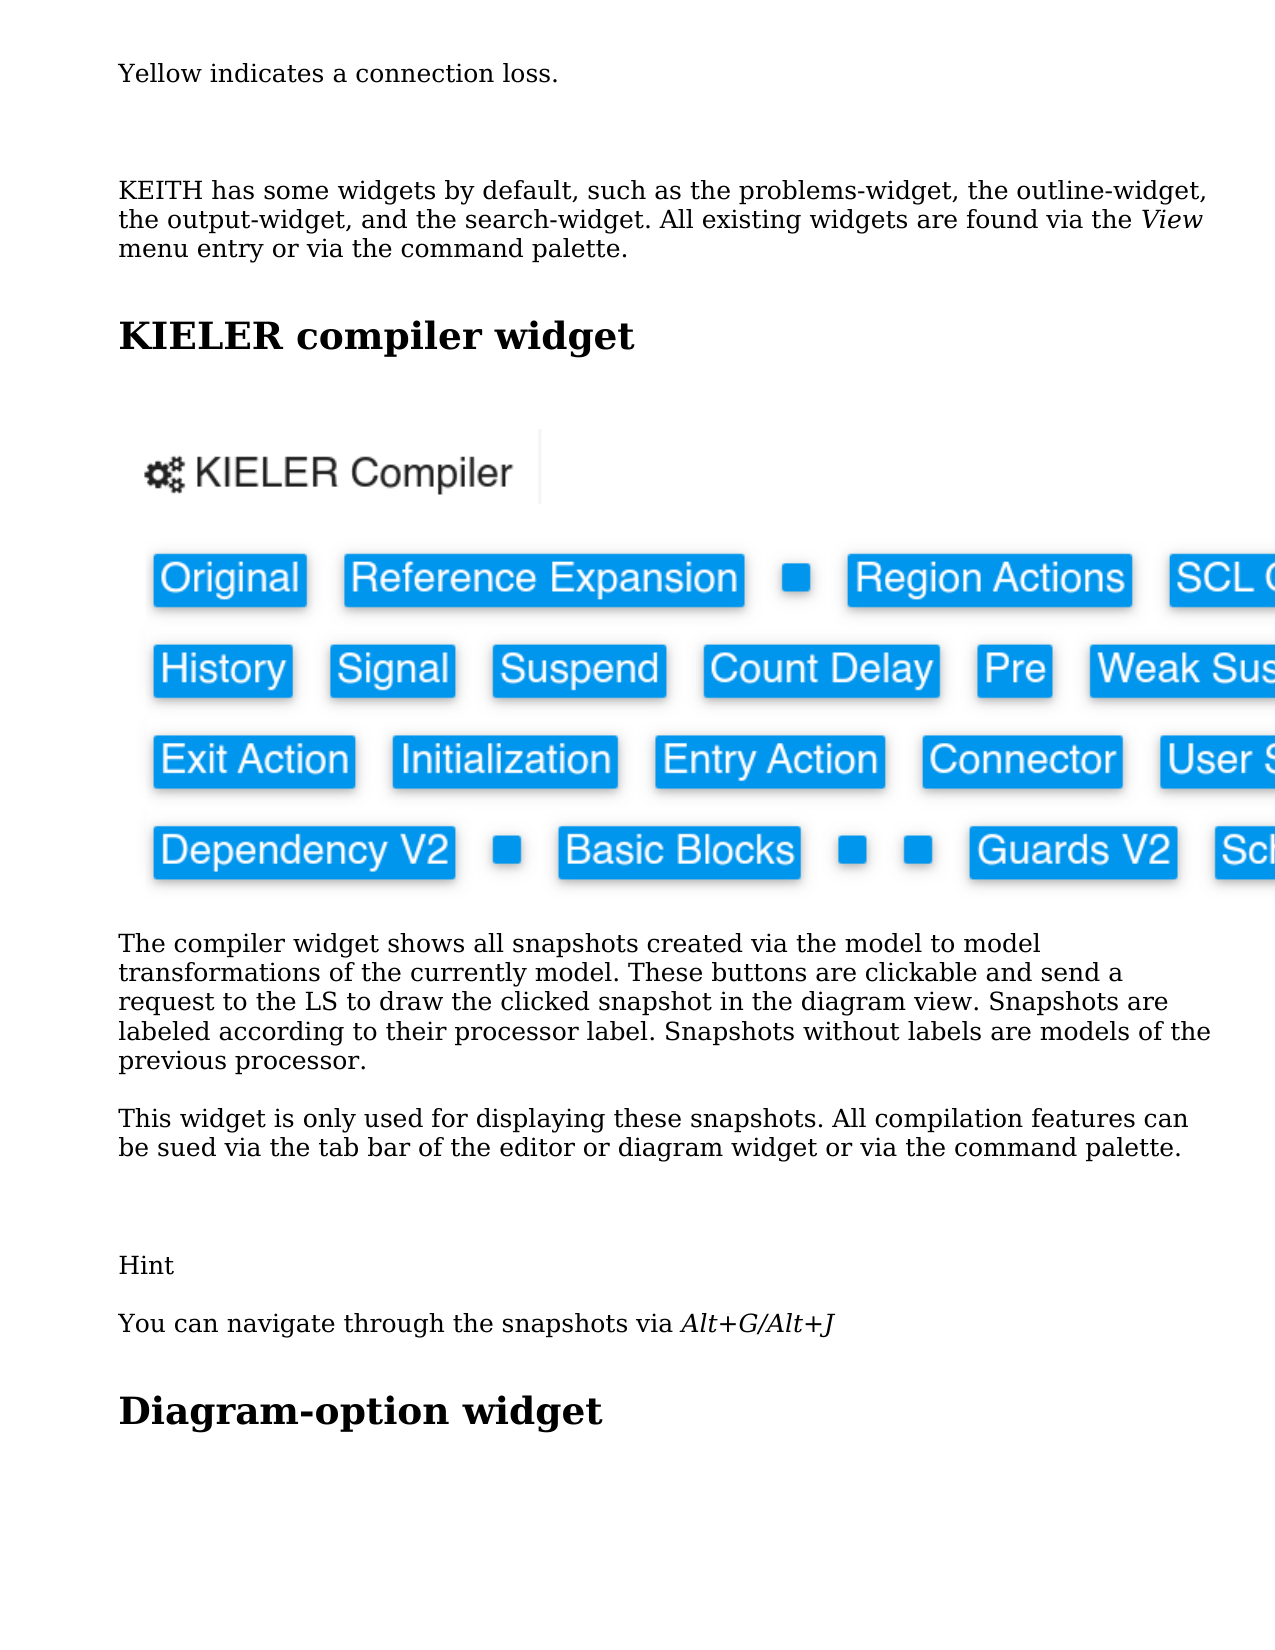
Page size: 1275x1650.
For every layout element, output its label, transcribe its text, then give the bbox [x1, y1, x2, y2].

subtitle Diagram-option widget [118, 1389, 1216, 1433]
text You can navigate through the snapshots via Alt+G/Alt+J [118, 1309, 1216, 1339]
text KEITH has some widgets by default, such as the problems-widget, the outline-widget, the output-widget, and the search-widget. All existing widgets are found via the View menu entry or via the command palette. [118, 176, 1216, 264]
subtitle KIELER compiler widget [118, 314, 1216, 358]
text Yellow indicates a connection loss. [118, 59, 1216, 88]
picture [118, 429, 1275, 900]
text Hint [118, 1251, 1216, 1280]
text This widget is only used for displaying these snapshots. All compilation features can be sued via the tab bar of the editor or diagram widget or via the command palette. [118, 1104, 1216, 1163]
text The compiler widget shows all snapshots created via the model to model transformations of the currently model. These buttons are clickable and send a request to the LS to draw the clicked snapshot in the diagram view. Snapshots are labeled according to their processor label. Snapshots without labels are models of the previous processor. [118, 929, 1216, 1075]
